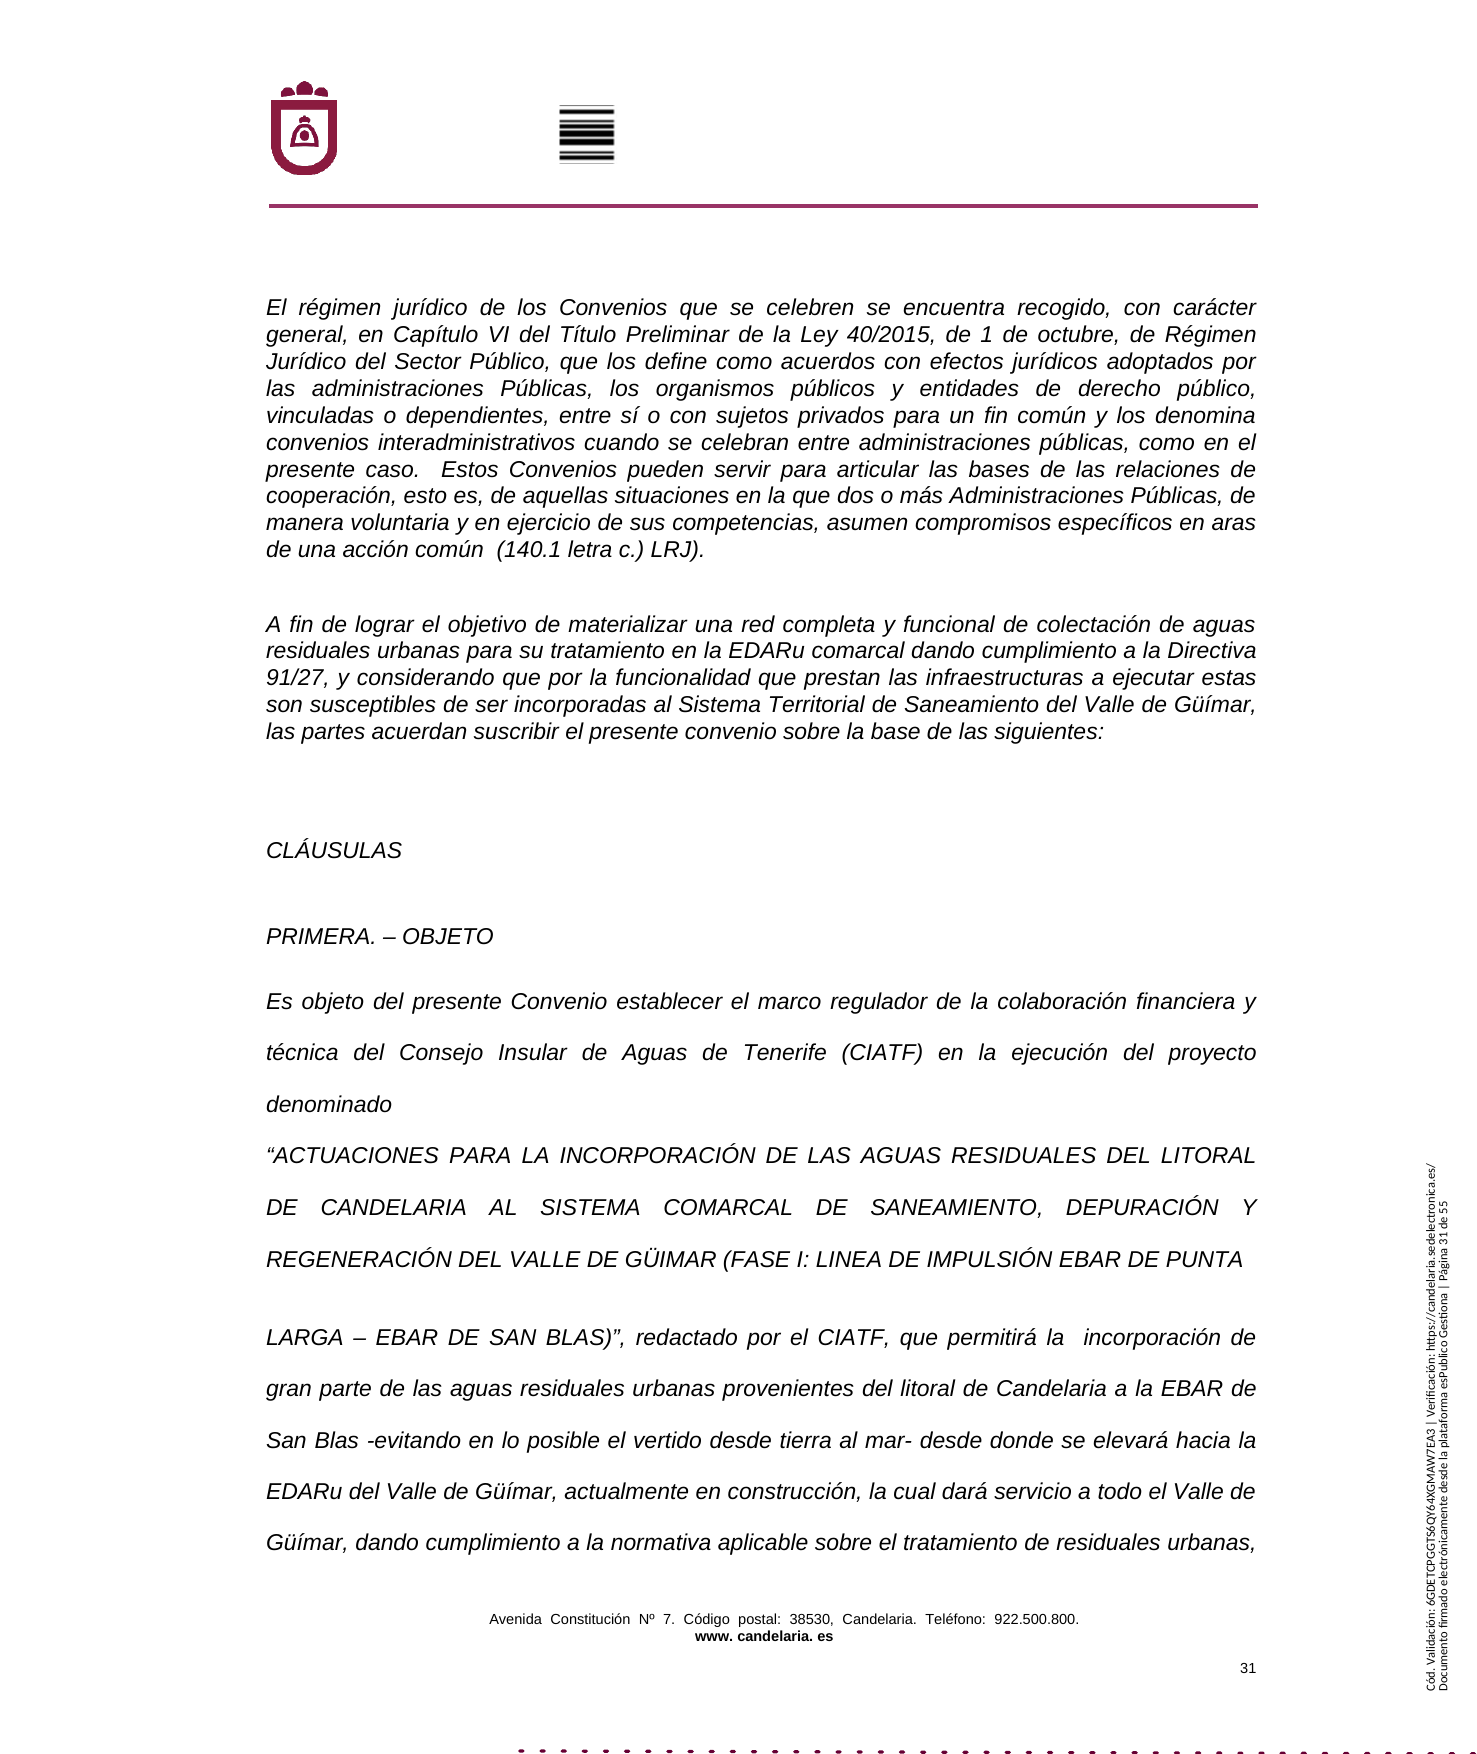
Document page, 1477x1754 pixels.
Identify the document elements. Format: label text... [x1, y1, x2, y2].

text A fin de lograr el objetivo de materializar una red completa y funcional de colectación de aguas residuales urbanas para su tratamiento en la EDARu comarcal dando cumplimiento a la Directiva 91/27, y considerando que por la funcionalidad que prestan las infraestructuras a ejecutar estas son susceptibles de ser incorporadas al Sistema Territorial de Saneamiento del Valle de Güímar, las partes acuerdan suscribir el presente convenio sobre la base de las siguientes: [266, 611, 1259, 744]
text Es objeto del presente Convenio establecer el marco regulador de la colaboración financiera y técnica del Consejo Insular de Aguas de Tenerife (CIATF) en la ejecución del proyecto denominado [266, 988, 1259, 1117]
text El régimen jurídico de los Convenios que se celebren se encuentra recogido, con carácter general, en Capítulo VI del Título Preliminar de la Ley 40/2015, de 1 de octubre, de Régimen Jurídico del Sector Público, que los define como acuerdos con efectos jurídicos adoptados por las administraciones Públicas, los organismos públicos y entidades de derecho público, vinculadas o dependientes, entre sí o con sujetos privados para un fin común y los denomina convenios interadministrativos cuando se celebran entre administraciones públicas, como en el presente caso. Estos Convenios pueden servir para articular las bases de las relaciones de cooperación, esto es, de aquellas situaciones en la que dos o más Administraciones Públicas, de manera voluntaria y en ejercicio de sus competencias, asumen compromisos específicos en aras de una acción común (140.1 letra c.) LRJ). [266, 294, 1259, 562]
text PRIMERA. – OBJETO [266, 923, 1259, 949]
text LARGA – EBAR DE SAN BLAS)”, redactado por el CIATF, que permitirá la incorporación de gran parte de las aguas residuales urbanas provenientes del litoral de Candelaria a la EBAR de San Blas -evitando en lo posible el vertido desde tierra al mar- desde donde se elevará hacia la EDARu del Valle de Güímar, actualmente en construcción, la cual dará servicio a todo el Valle de Güímar, dando cumplimiento a la normativa aplicable sobre el tratamiento de residuales urbanas, [266, 1324, 1259, 1556]
text CLÁUSULAS [266, 837, 1259, 864]
text “ACTUACIONES PARA LA INCORPORACIÓN DE LAS AGUAS RESIDUALES DEL LITORAL DE CANDELARIA AL SISTEMA COMARCAL DE SANEAMIENTO, DEPURACIÓN Y REGENERACIÓN DEL VALLE DE GÜIMAR (FASE I: LINEA DE IMPULSIÓN EBAR DE PUNTA [266, 1142, 1259, 1272]
